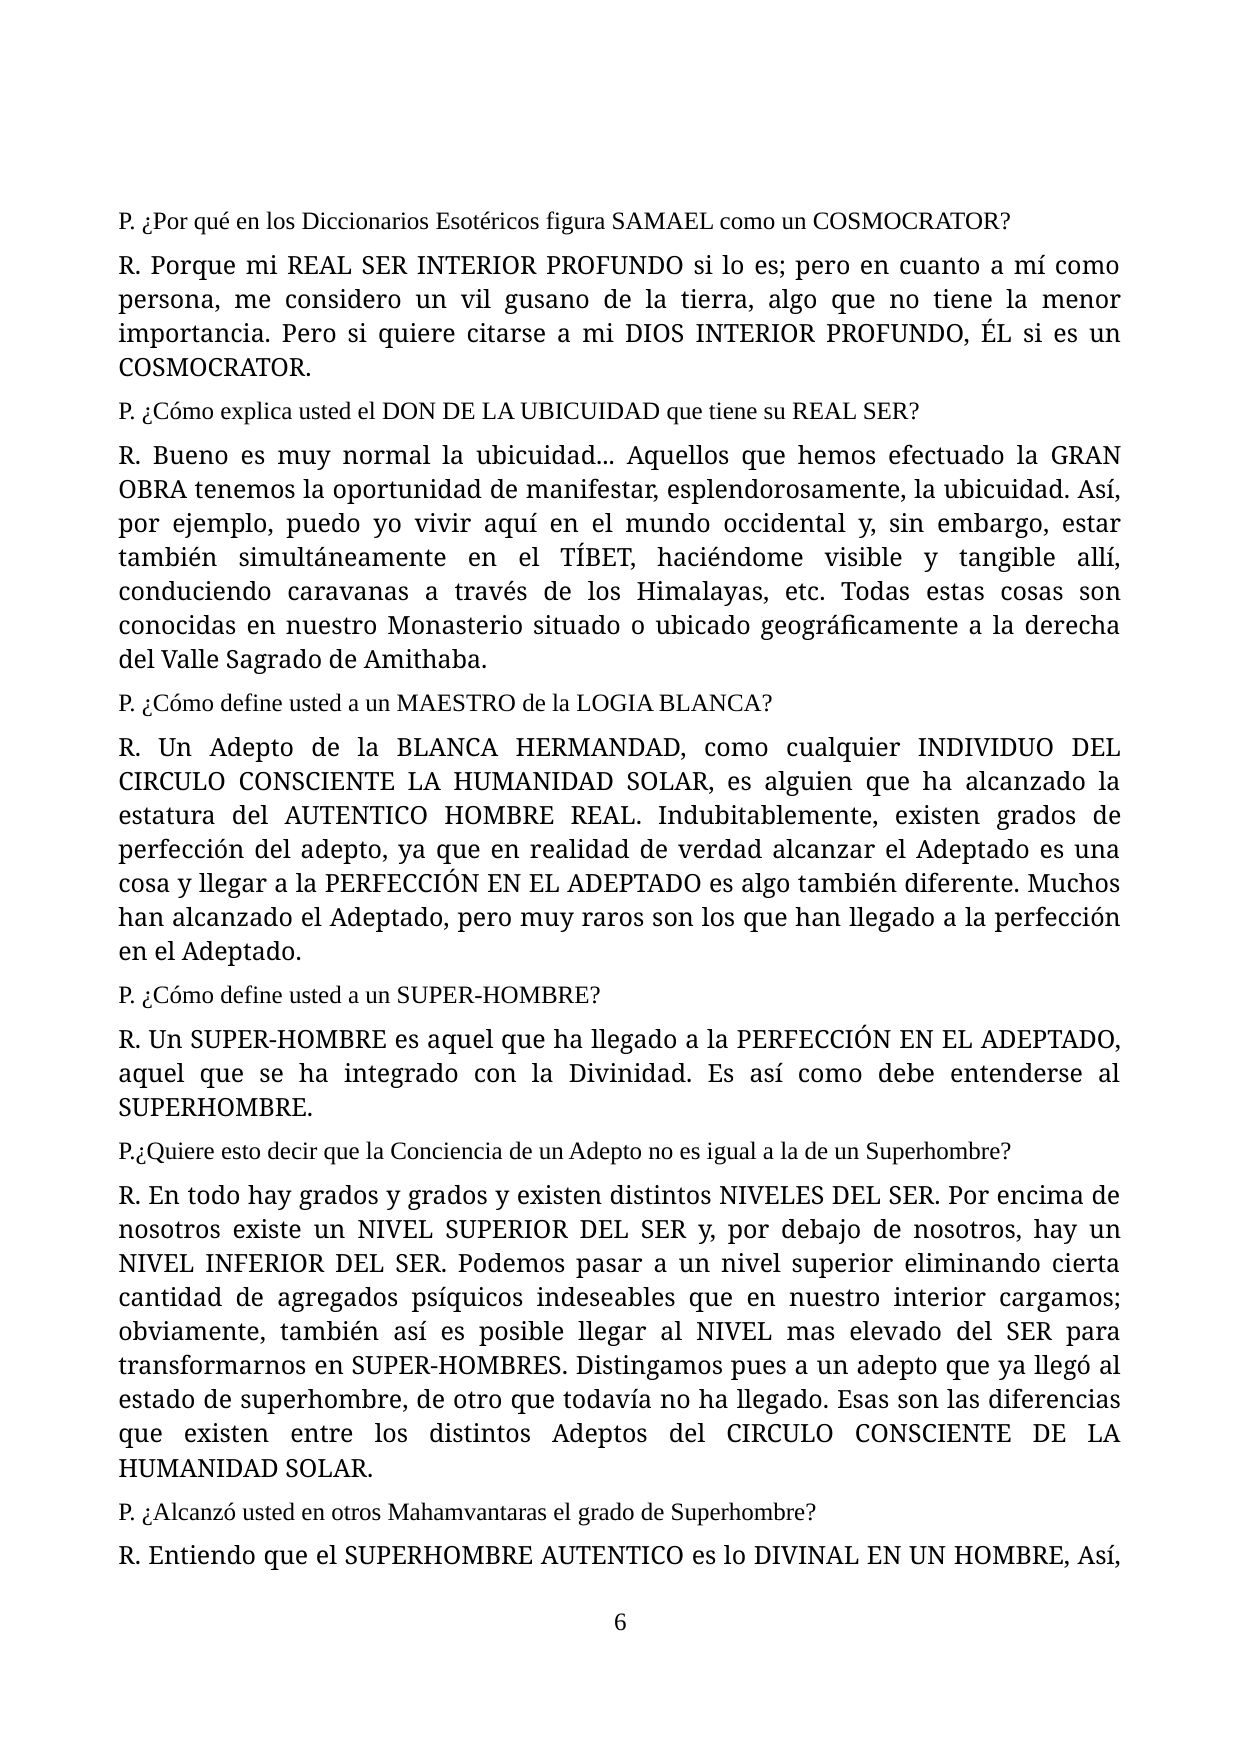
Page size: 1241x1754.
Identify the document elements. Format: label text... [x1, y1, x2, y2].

text R. Un Adepto de la BLANCA HERMANDAD, como cualquier INDIVIDUO DEL CIRCULO CONSCIENTE LA HUMANIDAD SOLAR, es alguien que ha alcanzado la estatura del AUTENTICO HOMBRE REAL. Indubitablemente, existen grados de perfección del adepto, ya que en realidad de verdad alcanzar el Adeptado es una cosa y llegar a la PERFECCIÓN EN EL ADEPTADO es algo también diferente. Muchos han alcanzado el Adeptado, pero muy raros son los que han llegado a la perfección en el Adeptado. [118, 729, 1122, 968]
text P. ¿Alcanzó usted en otros Mahamvantaras el grado de Superhombre? [118, 1497, 1122, 1526]
text P.¿Quiere esto decir que la Conciencia de un Adepto no es igual a la de un Superhombre? [118, 1136, 1122, 1165]
text P. ¿Cómo define usted a un MAESTRO de la LOGIA BLANCA? [118, 688, 1122, 717]
text R. En todo hay grados y grados y existen distintos NIVELES DEL SER. Por encima de nosotros existe un NIVEL SUPERIOR DEL SER y, por debajo de nosotros, hay un NIVEL INFERIOR DEL SER. Podemos pasar a un nivel superior eliminando cierta cantidad de agregados psíquicos indeseables que en nuestro interior cargamos; obviamente, también así es posible llegar al NIVEL mas elevado del SER para transformarnos en SUPER-HOMBRES. Distingamos pues a un adepto que ya llegó al estado de superhombre, de otro que todavía no ha llegado. Esas son las diferencias que existen entre los distintos Adeptos del CIRCULO CONSCIENTE DE LA HUMANIDAD SOLAR. [118, 1178, 1122, 1484]
text P. ¿Por qué en los Diccionarios Esotéricos figura SAMAEL como un COSMOCRATOR? [118, 206, 1122, 235]
text R. Bueno es muy normal la ubicuidad... Aquellos que hemos efectuado la GRAN OBRA tenemos la oportunidad de manifestar, esplendorosamente, la ubicuidad. Así, por ejemplo, puedo yo vivir aquí en el mundo occidental y, sin embargo, estar también simultáneamente en el TÍBET, haciéndome visible y tangible allí, conduciendo caravanas a través de los Himalayas, etc. Todas estas cosas son conocidas en nuestro Monasterio situado o ubicado geográficamente a la derecha del Valle Sagrado de Amithaba. [118, 437, 1122, 676]
text R. Porque mi REAL SER INTERIOR PROFUNDO si lo es; pero en cuanto a mí como persona, me considero un vil gusano de la tierra, algo que no tiene la menor importancia. Pero si quiere citarse a mi DIOS INTERIOR PROFUNDO, ÉL si es un COSMOCRATOR. [118, 247, 1122, 384]
text R. Un SUPER-HOMBRE es aquel que ha llegado a la PERFECCIÓN EN EL ADEPTADO, aquel que se ha integrado con la Divinidad. Es así como debe entenderse al SUPERHOMBRE. [118, 1022, 1122, 1124]
text P. ¿Cómo explica usted el DON DE LA UBICUIDAD que tiene su REAL SER? [118, 396, 1122, 425]
text P. ¿Cómo define usted a un SUPER-HOMBRE? [118, 981, 1122, 1009]
text R. Entiendo que el SUPERHOMBRE AUTENTICO es lo DIVINAL EN UN HOMBRE, Así, [118, 1538, 1122, 1572]
